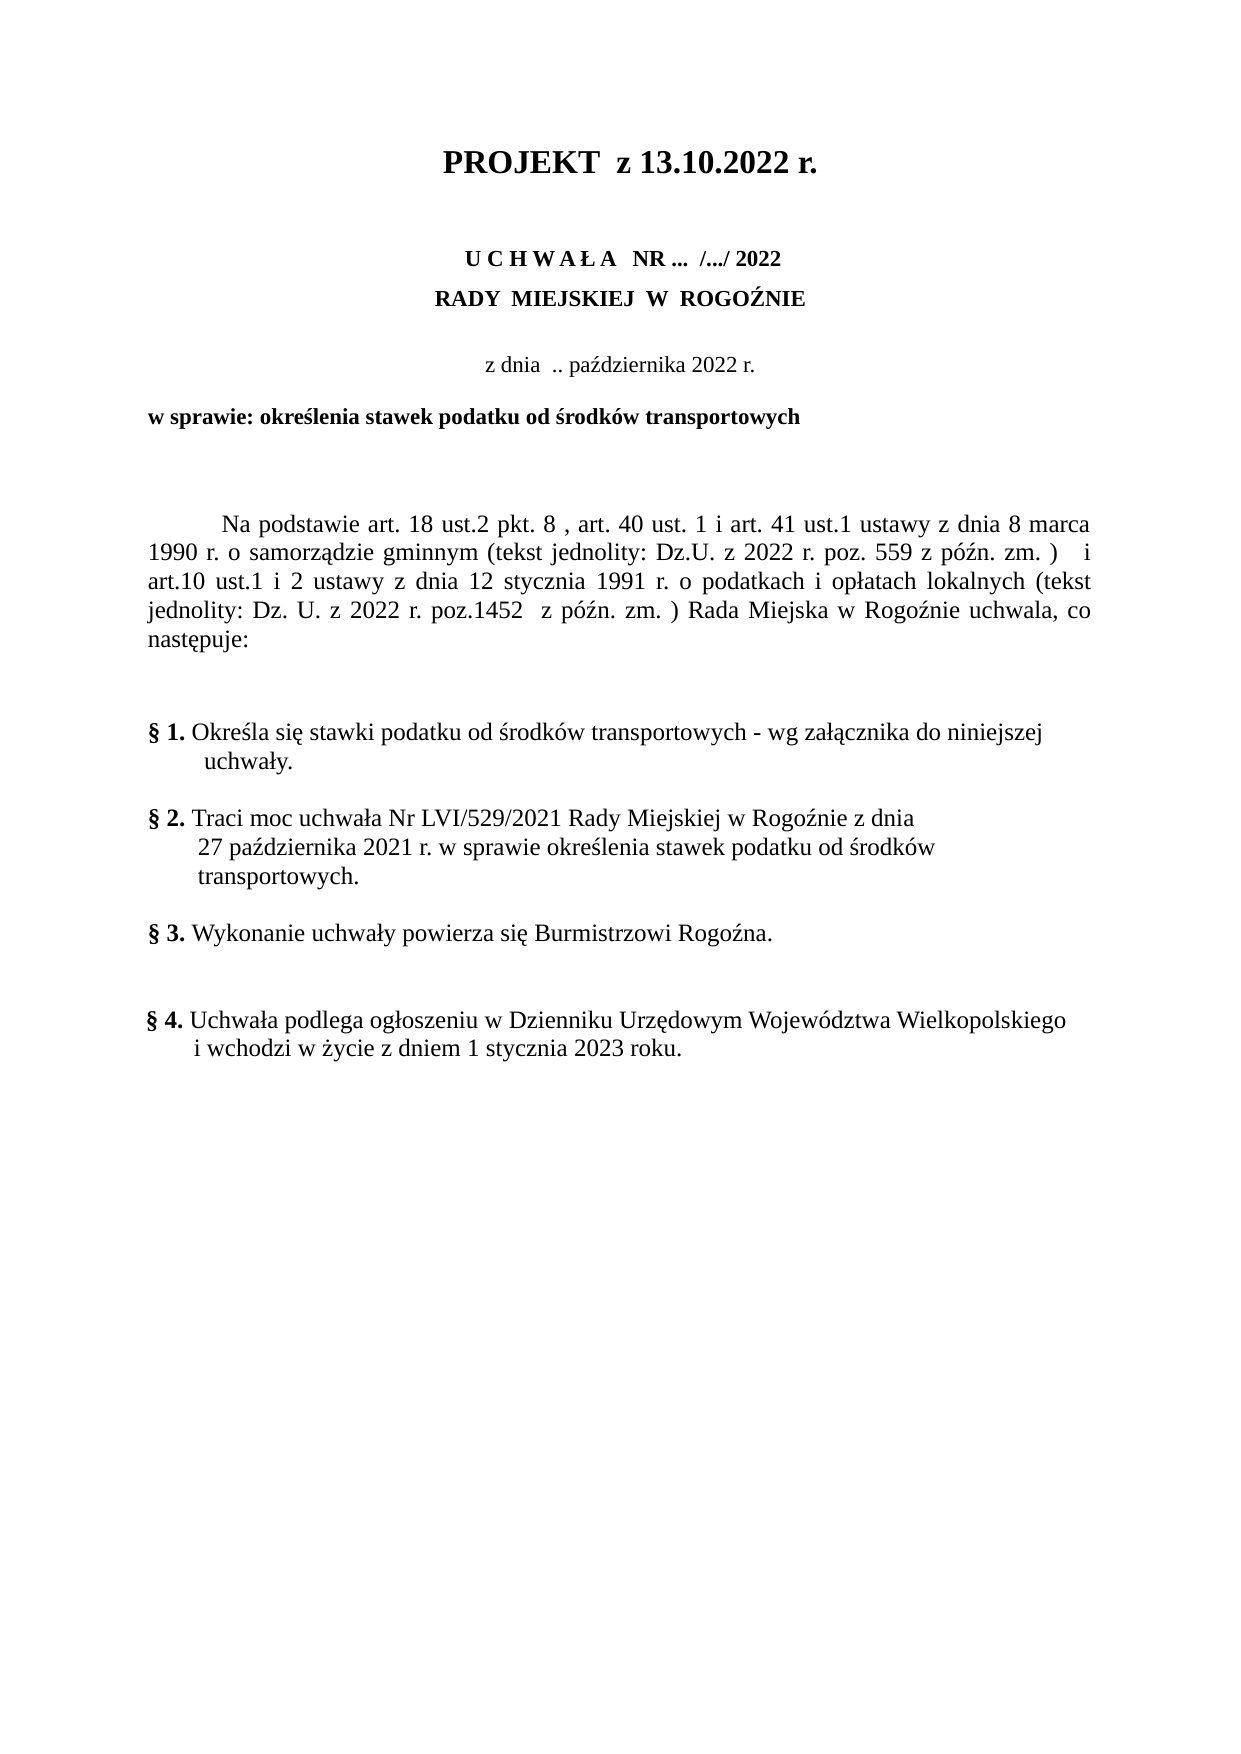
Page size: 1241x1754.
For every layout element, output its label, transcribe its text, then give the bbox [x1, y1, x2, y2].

text z dnia .. października 2022 r. [148, 351, 1093, 377]
text § 1. Określa się stawki podatku od środków transportowych - wg załącznika do niniejszej uchwały. [148, 717, 1093, 775]
subtitle RADY MIEJSKIEJ W ROGOŹNIE [148, 285, 1093, 311]
text § 4. Uchwała podlega ogłoszeniu w Dzienniku Urzędowym Województwa Wielkopolskiego i wchodzi w życie z dniem 1 stycznia 2023 roku. [146, 1005, 1093, 1062]
text PROJEKT z 13.10.2022 r. [148, 142, 1093, 181]
text U C H W A Ł A NR ... /.../ 2022 [148, 245, 1093, 272]
text § 3. Wykonanie uchwały powierza się Burmistrzowi Rogoźna. [148, 918, 1093, 947]
text Na podstawie art. 18 ust.2 pkt. 8 , art. 40 ust. 1 i art. 41 ust.1 ustawy z dnia 8 marca 1990 r. o samorządzie gminnym (tekst jednolity: Dz.U. z 2022 r. poz. 559 z późn. zm. ) i art.10 ust.1 i 2 ustawy z dnia 12 stycznia 1991 r. o podatkach i opłatach lokalnych (tekst jednolity: Dz. U. z 2022 r. poz.1452 z późn. zm. ) Rada Miejska w Rogoźnie uchwala, co następuje: [148, 509, 1093, 652]
text w sprawie: określenia stawek podatku od środków transportowych [148, 403, 1093, 430]
text § 2. Traci moc uchwała Nr LVI/529/2021 Rady Miejskiej w Rogoźnie z dnia 27 października 2021 r. w sprawie określenia stawek podatku od środków transportowych. [148, 803, 1093, 890]
